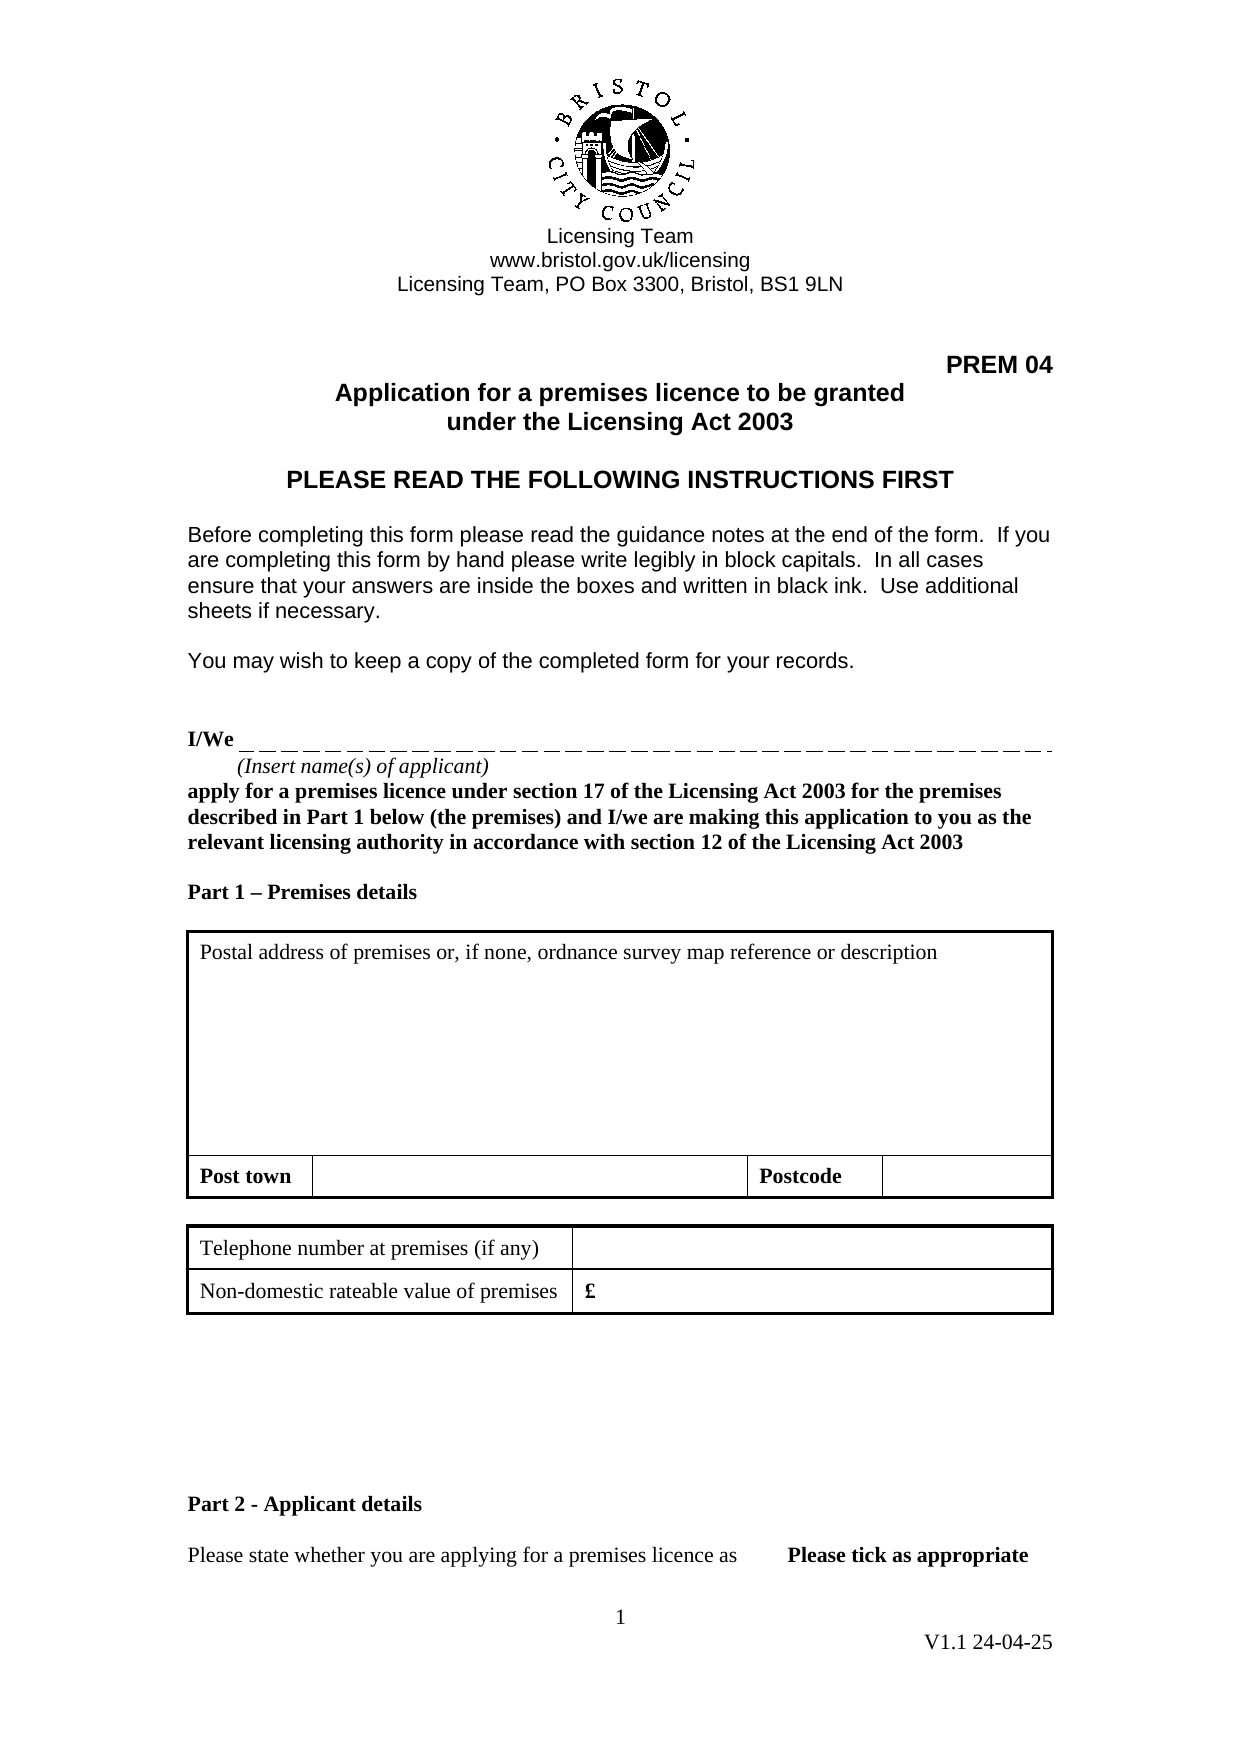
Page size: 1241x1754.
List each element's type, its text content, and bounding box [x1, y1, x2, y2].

table_cell £ [573, 1270, 1051, 1312]
text You may wish to keep a copy of the completed form for your records. [187, 648, 1053, 673]
table_cell Licensing Team www.bristol.gov.uk/licensing Licensing Team, PO Box 3300, Bristol, BS1 9LN [188, 224, 1053, 325]
subtitle under the Licensing Act 2003 [187, 407, 1053, 436]
text apply for a premises licence under section 17 of the Licensing Act 2003 for the premises described in Part 1 below (the premises) and I/we are making this application to you as the relevant licensing authority in accordance with section 12 of the Licensing Act 2003 [187, 778, 1053, 854]
table_header Postal address of premises or, if none, ordnance survey map reference or description [189, 933, 1051, 1155]
table_header Telephone number at premises (if any) [189, 1228, 572, 1268]
subtitle Part 2 - Applicant details [187, 1491, 1053, 1517]
text Please state whether you are applying for a premises licence as Please tick as appropriate [187, 1542, 1053, 1567]
table_header [200, 75, 546, 223]
text PLEASE READ THE FOLLOWING INSTRUCTIONS FIRST [187, 465, 1053, 493]
table_cell Post town [189, 1156, 312, 1196]
text Before completing this form please read the guidance notes at the end of the form. If you are completing this form by hand please write legibly in block capitals. In all cases ensure that your answers are inside the boxes and written in black ink. Use additional sheets if necessary. [187, 522, 1053, 623]
table_cell [313, 1156, 747, 1196]
table_cell Postcode [748, 1156, 882, 1196]
subtitle Application for a premises licence to be granted [187, 378, 1053, 407]
text Part 1 – Premises details [187, 879, 1053, 904]
table_header I/We [189, 726, 237, 751]
table_cell [883, 1156, 1051, 1196]
table_header [695, 75, 1040, 223]
text (Insert name(s) of applicant) [187, 753, 1053, 778]
table_header [188, 74, 199, 224]
table_cell Non-domestic rateable value of premises [189, 1270, 572, 1312]
table_header [1041, 74, 1053, 224]
text PREM 04 [187, 350, 1053, 378]
table_header [573, 1228, 1051, 1268]
table_header [239, 726, 1052, 751]
